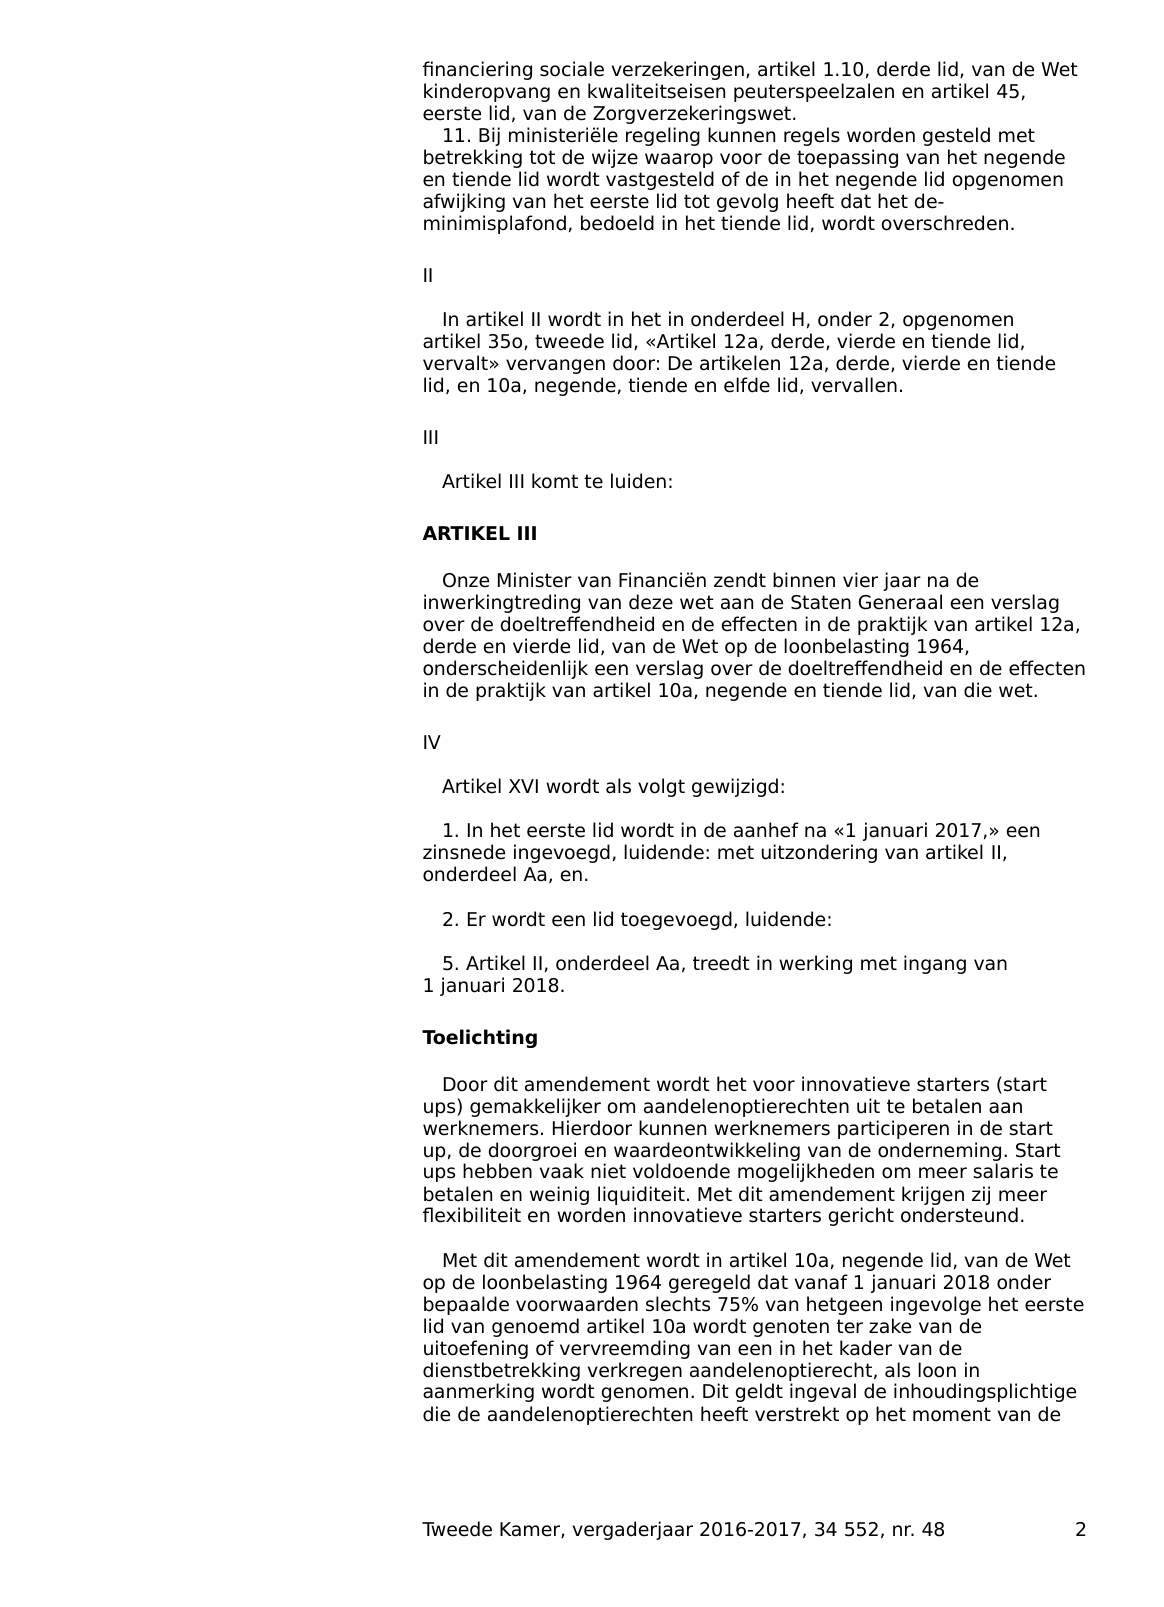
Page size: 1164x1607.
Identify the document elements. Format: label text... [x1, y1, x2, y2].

text financiering sociale verzekeringen, artikel 1.10, derde lid, van de Wet kinderopvang en kwaliteitseisen peuterspeelzalen en artikel 45, eerste lid, van de Zorgverzekeringswet. [422, 59, 1087, 125]
text Door dit amendement wordt het voor innovatieve starters (start ups) gemakkelijker om aandelenoptierechten uit te betalen aan werknemers. Hierdoor kunnen werknemers participeren in de start up, de doorgroei en waardeontwikkeling van de onderneming. Start ups hebben vaak niet voldoende mogelijkheden om meer salaris te betalen en weinig liquiditeit. Met dit amendement krijgen zij meer flexibiliteit en worden innovatieve starters gericht ondersteund. [422, 1073, 1087, 1227]
subtitle IV [422, 732, 1087, 754]
subtitle Toelichting [422, 1027, 1087, 1048]
text Met dit amendement wordt in artikel 10a, negende lid, van de Wet op de loonbelasting 1964 geregeld dat vanaf 1 januari 2018 onder bepaalde voorwaarden slechts 75% van hetgeen ingevolge het eerste lid van genoemd artikel 10a wordt genoten ter zake van de uitoefening of vervreemding van een in het kader van de dienstbetrekking verkregen aandelenoptierecht, als loon in aanmerking wordt genomen. Dit geldt ingeval de inhoudingsplichtige die de aandelenoptierechten heeft verstrekt op het moment van de [422, 1249, 1087, 1425]
text Artikel XVI wordt als volgt gewijzigd: [422, 776, 1087, 798]
text 11. Bij ministeriële regeling kunnen regels worden gesteld met betrekking tot de wijze waarop voor de toepassing van het negende en tiende lid wordt vastgesteld of de in het negende lid opgenomen afwijking van het eerste lid tot gevolg heeft dat het de-minimisplafond, bedoeld in het tiende lid, wordt overschreden. [422, 125, 1087, 235]
text Onze Minister van Financiën zendt binnen vier jaar na de inwerkingtreding van deze wet aan de Staten Generaal een verslag over de doeltreffendheid en de effecten in de praktijk van artikel 12a, derde en vierde lid, van de Wet op de loonbelasting 1964, onderscheidenlijk een verslag over de doeltreffendheid en de effecten in de praktijk van artikel 10a, negende en tiende lid, van die wet. [422, 570, 1087, 702]
text 1. In het eerste lid wordt in de aanhef na «1 januari 2017,» een zinsnede ingevoegd, luidende: met uitzondering van artikel II, onderdeel Aa, en. [422, 820, 1087, 886]
text Artikel III komt te luiden: [422, 471, 1087, 493]
subtitle II [422, 265, 1087, 287]
text In artikel II wordt in het in onderdeel H, onder 2, opgenomen artikel 35o, tweede lid, «Artikel 12a, derde, vierde en tiende lid, vervalt» vervangen door: De artikelen 12a, derde, vierde en tiende lid, en 10a, negende, tiende en elfde lid, vervallen. [422, 309, 1087, 397]
text 5. Artikel II, onderdeel Aa, treedt in werking met ingang van 1 januari 2018. [422, 953, 1087, 997]
subtitle ARTIKEL III [422, 523, 1087, 545]
subtitle III [422, 427, 1087, 449]
text 2. Er wordt een lid toegevoegd, luidende: [422, 908, 1087, 930]
